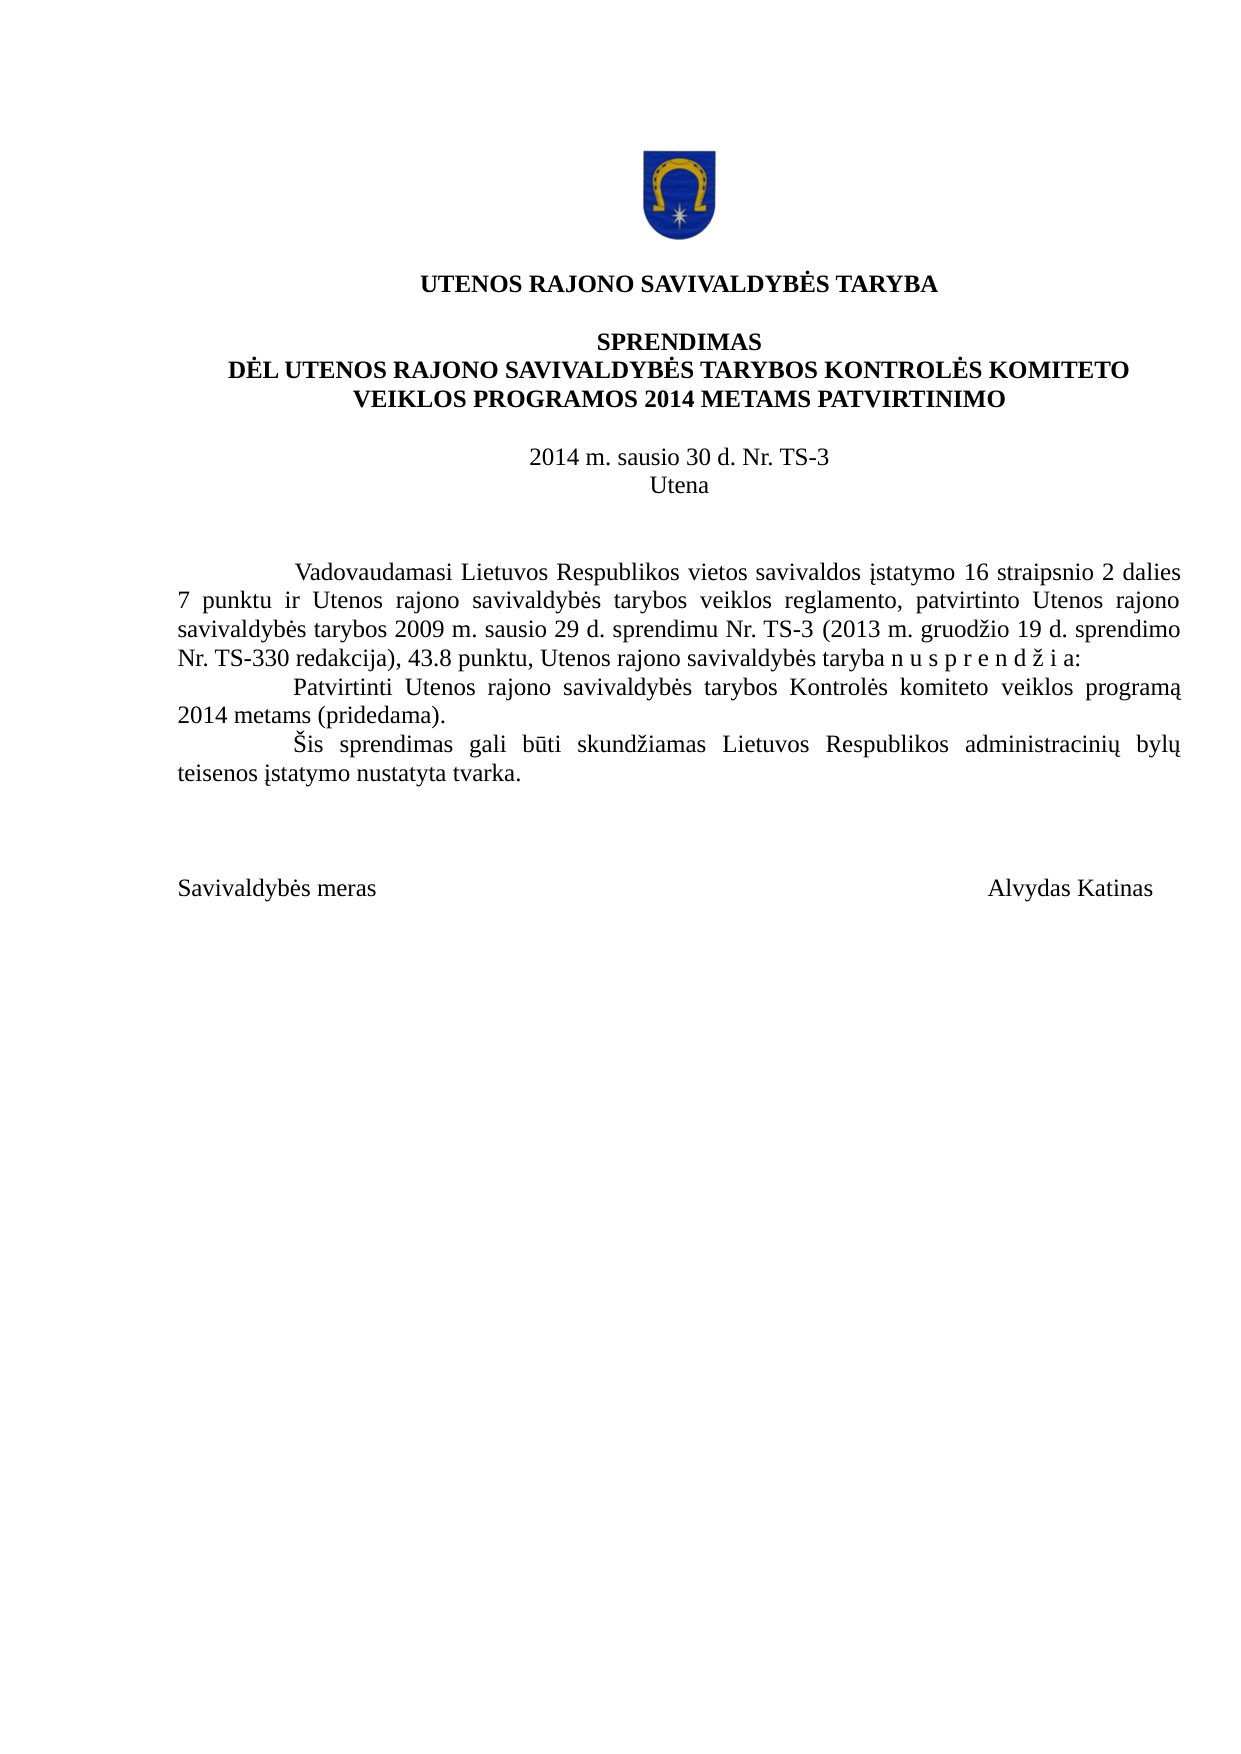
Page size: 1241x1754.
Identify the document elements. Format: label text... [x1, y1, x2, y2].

text Šis sprendimas gali būti skundžiamas Lietuvos Respublikos administracinių bylų teisenos įstatymo nustatyta tvarka. [177, 729, 1181, 787]
text DĖL UTENOS RAJONO SAVIVALDYBĖS TARYBOS KONTROLĖS KOMITETO VEIKLOS PROGRAMOS 2014 METAMS PATVIRTINIMO [177, 355, 1181, 413]
text Vadovaudamasi Lietuvos Respublikos vietos savivaldos įstatymo 16 straipsnio 2 dalies 7 punktu ir Utenos rajono savivaldybės tarybos veiklos reglamento, patvirtinto Utenos rajono savivaldybės tarybos 2009 m. sausio 29 d. sprendimu Nr. TS-3 (2013 m. gruodžio 19 d. sprendimo Nr. TS-330 redakcija), 43.8 punktu, Utenos rajono savivaldybės taryba n u s p r e n d ž i a: [177, 557, 1181, 672]
text Savivaldybės meras Alvydas Katinas [177, 873, 1181, 902]
text 2014 m. sausio 30 d. Nr. TS-3 [177, 442, 1181, 470]
text Utena [177, 470, 1181, 499]
text SPRENDIMAS [177, 327, 1181, 355]
text UTENOS RAJONO SAVIVALDYBĖS TARYBA [177, 269, 1181, 298]
text Patvirtinti Utenos rajono savivaldybės tarybos Kontrolės komiteto veiklos programą 2014 metams (pridedama). [177, 672, 1181, 729]
